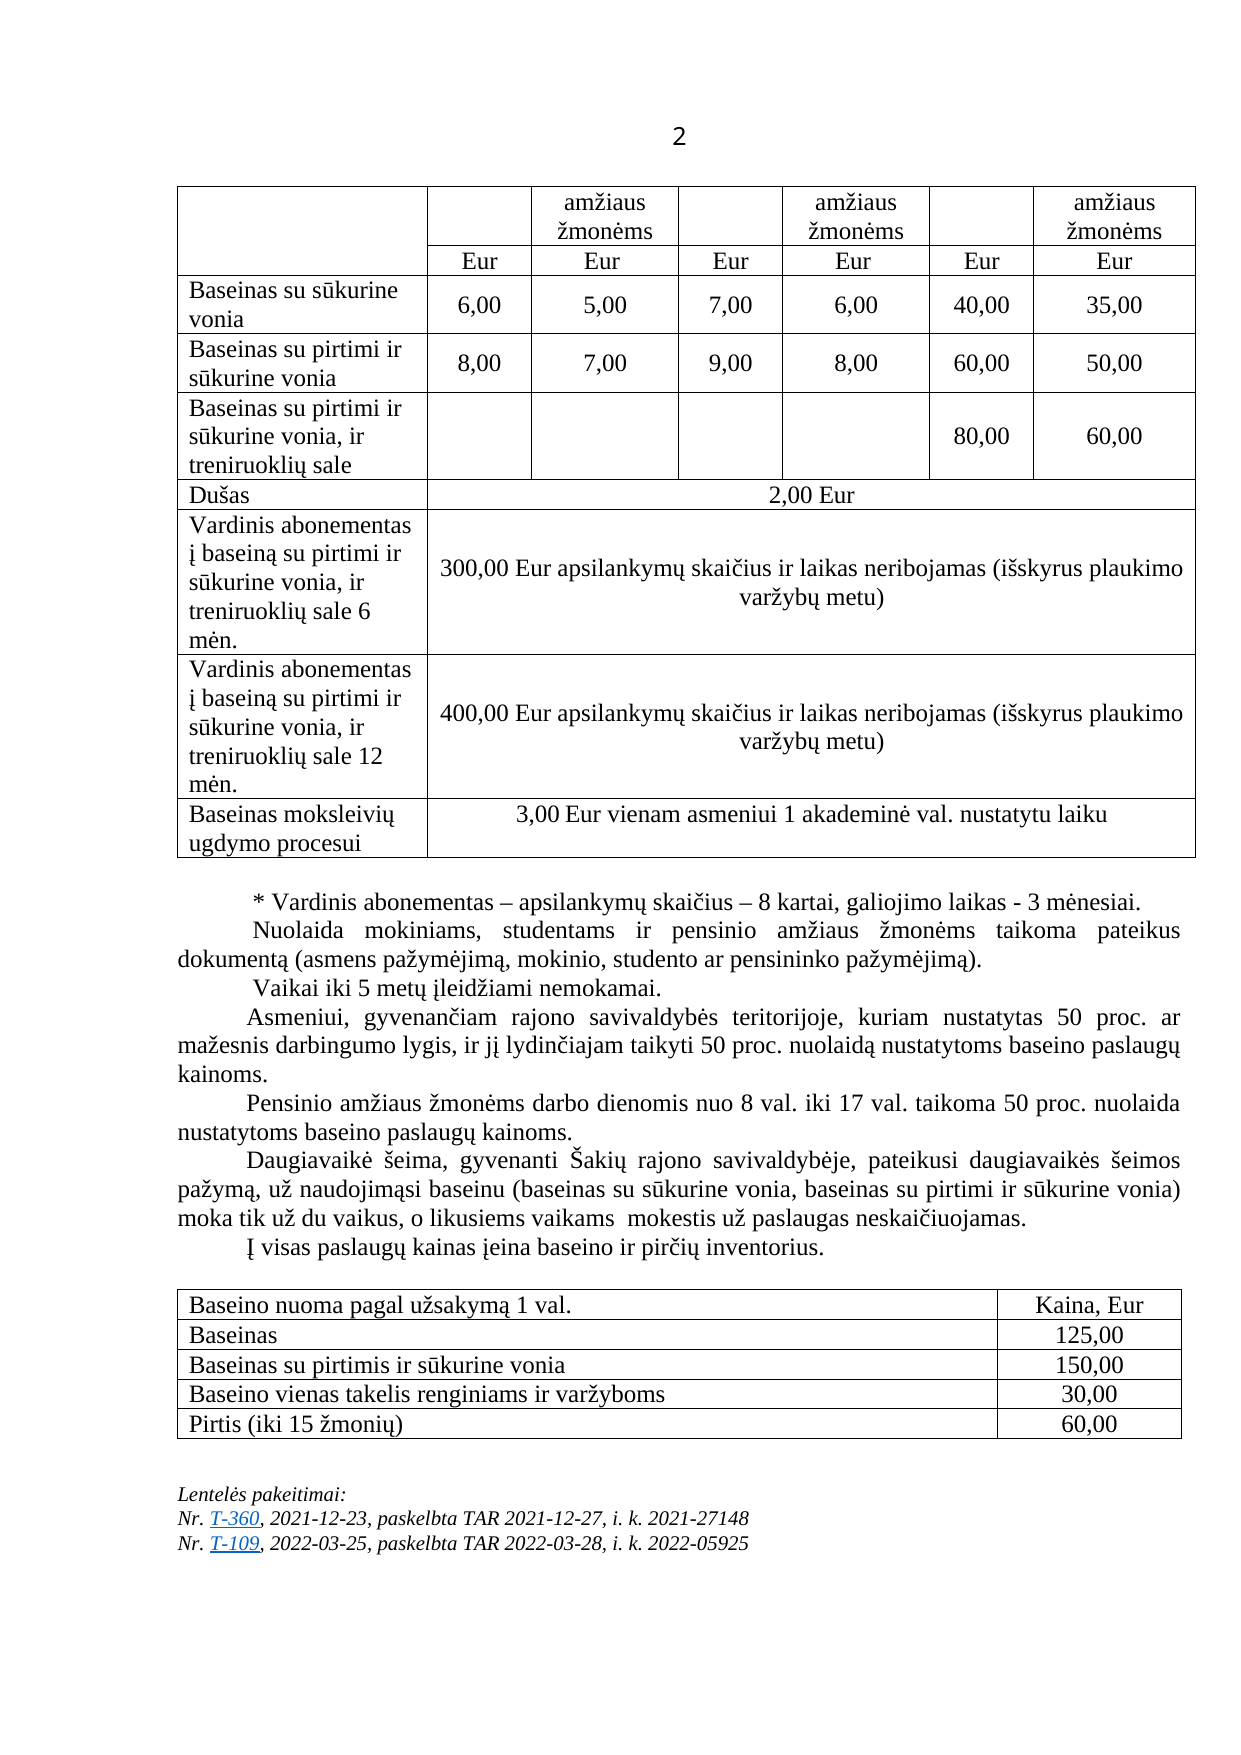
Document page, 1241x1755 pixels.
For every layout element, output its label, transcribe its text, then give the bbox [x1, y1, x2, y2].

table_cell 125,00 [998, 1320, 1181, 1349]
table_cell Dušas [178, 480, 427, 509]
text Asmeniui, gyvenančiam rajono savivaldybės teritorijoje, kuriam nustatytas 50 proc. ar mažesnis darbingumo lygis, ir jį lydinčiajam taikyti 50 proc. nuolaidą nustatytoms baseino paslaugų kainoms. [177, 1002, 1181, 1088]
text Lentelės pakeitimai: [177, 1482, 1181, 1506]
table_cell 9,00 [679, 334, 782, 392]
table_header Baseino nuoma pagal užsakymą 1 val. [178, 1290, 997, 1319]
table_cell 35,00 [1034, 276, 1195, 333]
table_cell Baseinas su pirtimi ir sūkurine vonia, ir treniruoklių sale [178, 393, 427, 479]
table_cell 150,00 [998, 1350, 1181, 1378]
table_cell [679, 393, 782, 479]
table_cell Eur [679, 246, 782, 274]
table_cell 40,00 [930, 276, 1033, 333]
table_cell Eur [930, 246, 1033, 274]
table_cell [930, 187, 1033, 245]
table_cell amžiaus žmonėms [1034, 187, 1195, 245]
table_cell Vardinis abonementas į baseiną su pirtimi ir sūkurine vonia, ir treniruoklių sale 6 mėn. [178, 510, 427, 653]
table_cell 400,00 Eur apsilankymų skaičius ir laikas neribojamas (išskyrus plaukimo varžybų metu) [428, 655, 1195, 798]
table_cell 60,00 [1034, 393, 1195, 479]
table_header [178, 187, 427, 274]
table_cell 300,00 Eur apsilankymų skaičius ir laikas neribojamas (išskyrus plaukimo varžybų metu) [428, 510, 1195, 653]
table_cell 6,00 [428, 276, 531, 333]
text Vaikai iki 5 metų įleidžiami nemokamai. [177, 973, 1181, 1002]
table_cell 5,00 [532, 276, 678, 333]
table_cell 8,00 [428, 334, 531, 392]
table_cell 30,00 [998, 1380, 1181, 1408]
table_cell Eur [428, 246, 531, 274]
table_cell 50,00 [1034, 334, 1195, 392]
table_header Kaina, Eur [998, 1290, 1181, 1319]
text Pensinio amžiaus žmonėms darbo dienomis nuo 8 val. iki 17 val. taikoma 50 proc. nuolaida nustatytoms baseino paslaugų kainoms. [177, 1088, 1181, 1145]
text Nr. T-360, 2021-12-23, paskelbta TAR 2021-12-27, i. k. 2021-27148 [177, 1506, 1181, 1530]
table_cell 6,00 [783, 276, 929, 333]
table_cell [428, 393, 531, 479]
table_cell Eur [532, 246, 678, 274]
text Nuolaida mokiniams, studentams ir pensinio amžiaus žmonėms taikoma pateikus dokumentą (asmens pažymėjimą, mokinio, studento ar pensininko pažymėjimą). [177, 915, 1181, 973]
table_cell Vardinis abonementas į baseiną su pirtimi ir sūkurine vonia, ir treniruoklių sale 12 mėn. [178, 655, 427, 798]
table_cell 60,00 [998, 1409, 1181, 1438]
table_cell Eur [1034, 246, 1195, 274]
table_cell Baseinas su sūkurine vonia [178, 276, 427, 333]
text Į visas paslaugų kainas įeina baseino ir pirčių inventorius. [177, 1232, 1181, 1260]
table_cell [679, 187, 782, 245]
table_cell Baseinas moksleivių ugdymo procesui [178, 799, 427, 857]
table_cell [532, 393, 678, 479]
table_cell 3,00 Eur vienam asmeniui 1 akademinė val. nustatytu laiku [428, 799, 1195, 857]
table_cell Baseinas su pirtimis ir sūkurine vonia [178, 1350, 997, 1378]
table_cell amžiaus žmonėms [532, 187, 678, 245]
table_cell 7,00 [679, 276, 782, 333]
table_cell amžiaus žmonėms [783, 187, 929, 245]
table_cell Baseinas su pirtimi ir sūkurine vonia [178, 334, 427, 392]
table_cell [783, 393, 929, 479]
text Daugiavaikė šeima, gyvenanti Šakių rajono savivaldybėje, pateikusi daugiavaikės šeimos pažymą, už naudojimąsi baseinu (baseinas su sūkurine vonia, baseinas su pirtimi ir sūkurine vonia) moka tik už du vaikus, o likusiems vaikams mokestis už paslaugas neskaičiuojamas. [177, 1145, 1181, 1232]
text * Vardinis abonementas – apsilankymų skaičius – 8 kartai, galiojimo laikas - 3 mėnesiai. [177, 887, 1181, 915]
table_cell Pirtis (iki 15 žmonių) [178, 1409, 997, 1438]
table_cell Eur [783, 246, 929, 274]
text Nr. T-109, 2022-03-25, paskelbta TAR 2022-03-28, i. k. 2022-05925 [177, 1530, 1181, 1554]
table_cell 2,00 Eur [428, 480, 1195, 509]
table_cell Baseino vienas takelis renginiams ir varžyboms [178, 1380, 997, 1408]
table_cell 8,00 [783, 334, 929, 392]
table_cell 7,00 [532, 334, 678, 392]
table_cell 60,00 [930, 334, 1033, 392]
table_cell [428, 187, 531, 245]
table_cell Baseinas [178, 1320, 997, 1349]
table_cell 80,00 [930, 393, 1033, 479]
